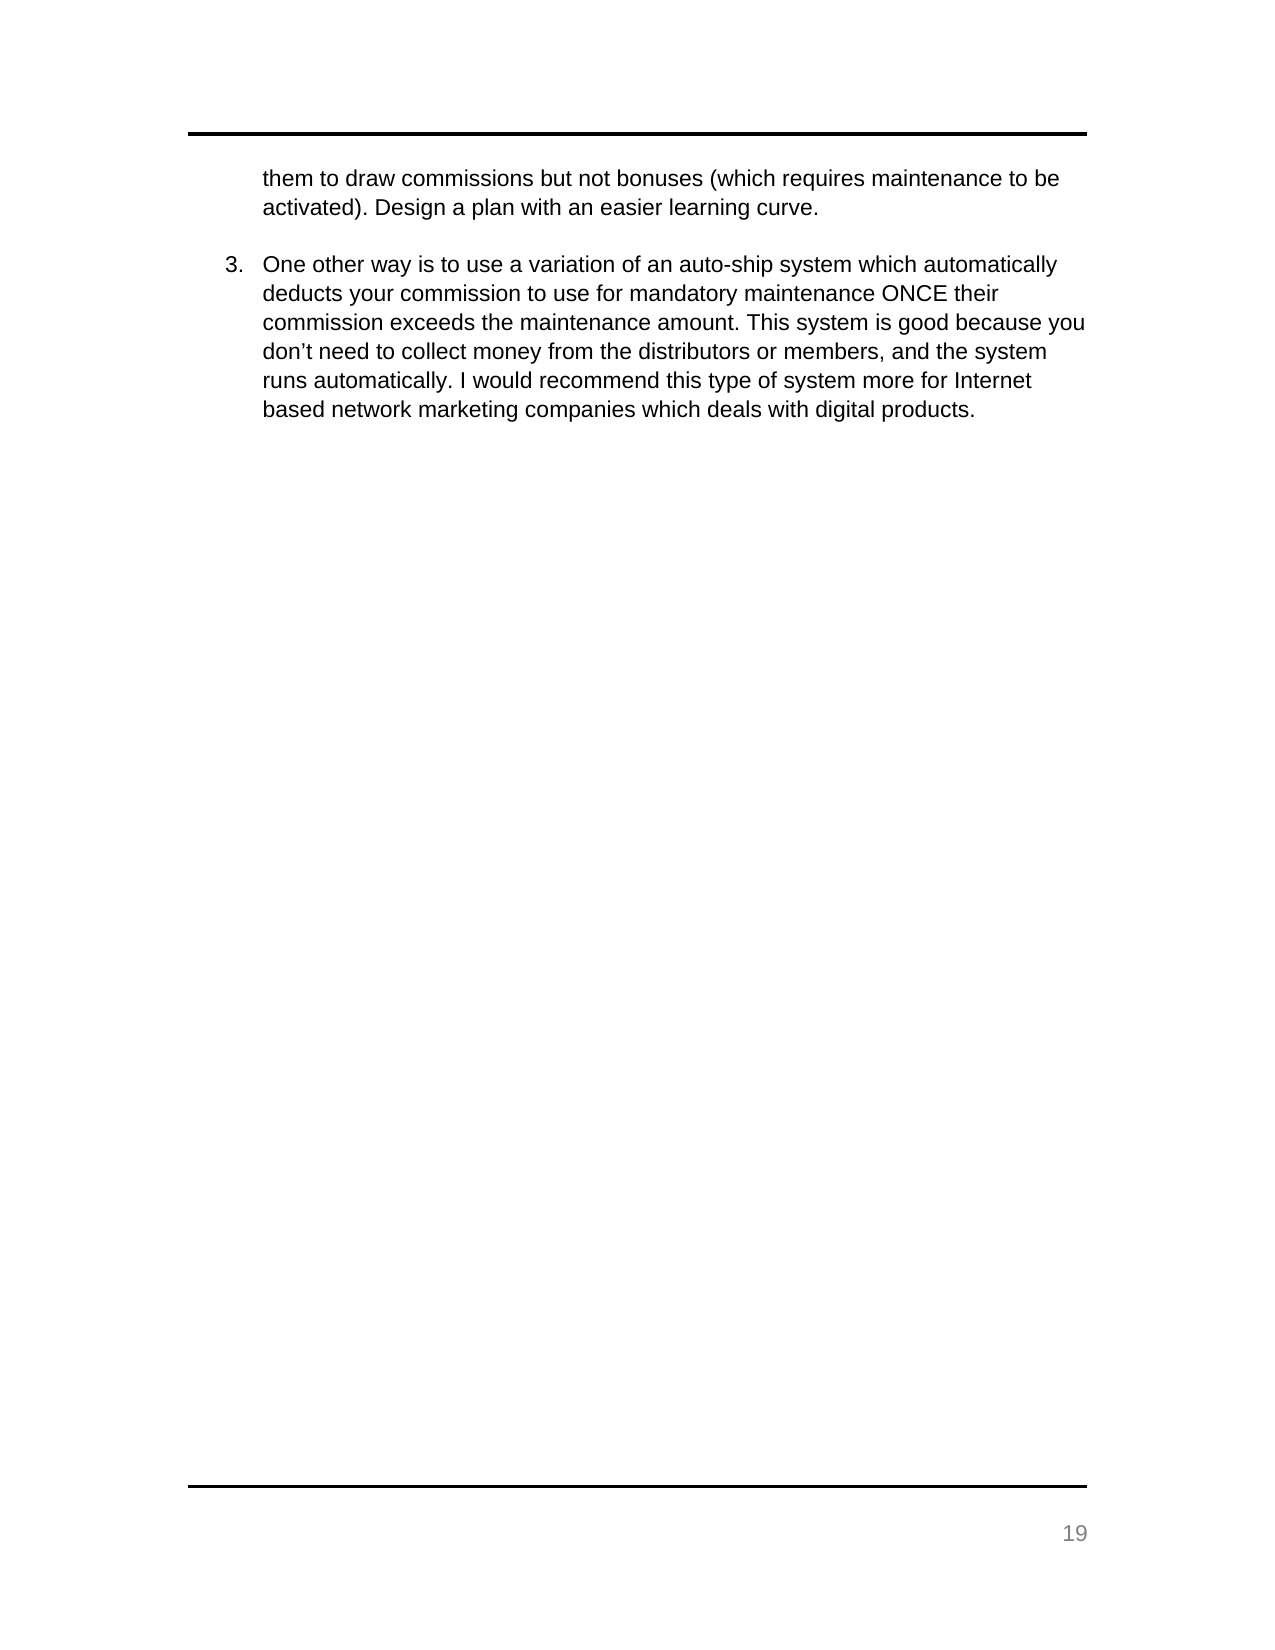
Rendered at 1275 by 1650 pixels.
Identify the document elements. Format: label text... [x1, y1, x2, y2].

list One other way is to use a variation of an auto-ship system which automatically deducts your commission to use for mandatory maintenance ONCE their commission exceeds the maintenance amount. This system is good because you don’t need to collect money from the distributors or members, and the system runs automatically. I would recommend this type of system more for Internet based network marketing companies which deals with digital products. [225, 251, 1087, 422]
list them to draw commissions but not bonuses (which requires maintenance to be activated). Design a plan with an easier learning curve. [225, 164, 1087, 220]
